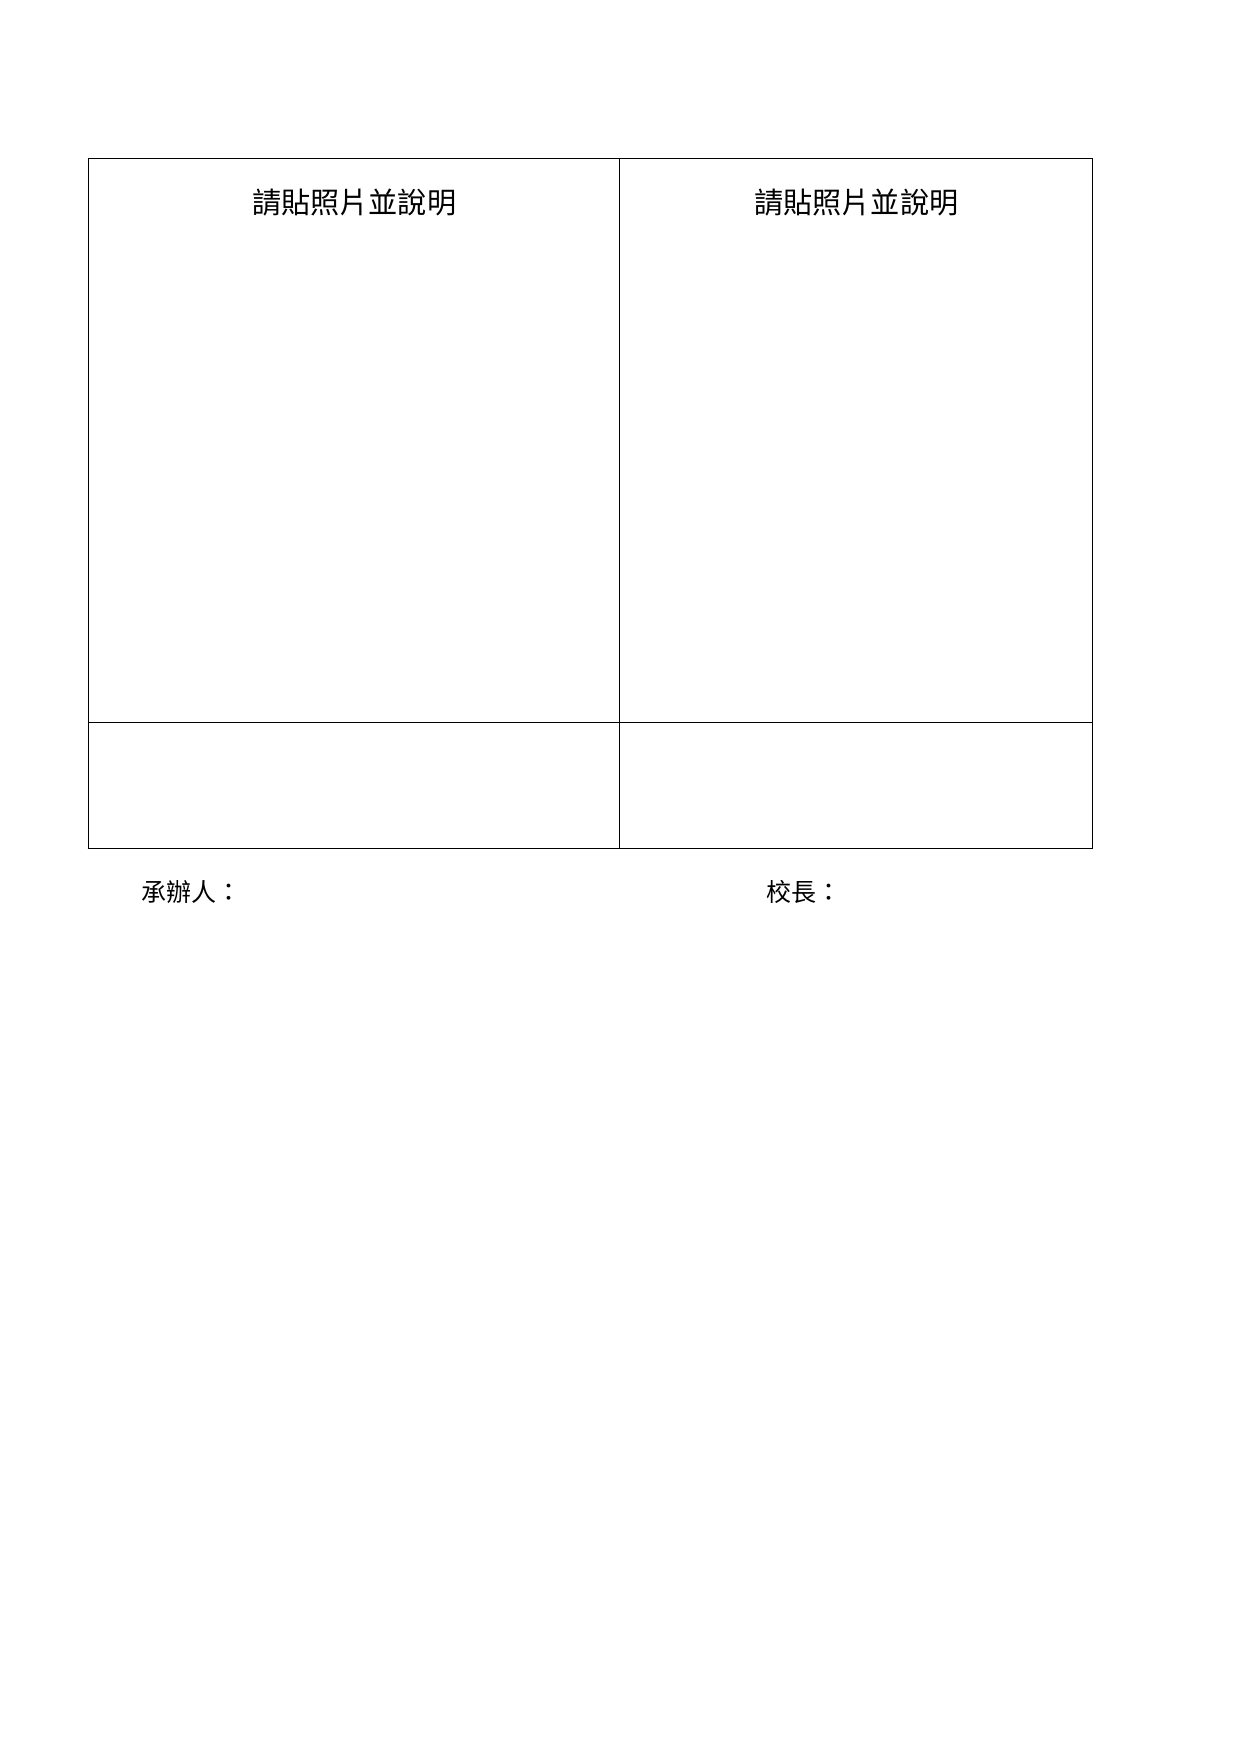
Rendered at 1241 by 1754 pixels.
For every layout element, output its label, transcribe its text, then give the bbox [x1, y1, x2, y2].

table_cell [620, 723, 1092, 848]
table_header 請貼照片並說明 [620, 159, 1092, 722]
table_cell [89, 723, 619, 848]
text 承辦人： 校長： [118, 849, 1122, 911]
table_header 請貼照片並說明 [89, 159, 619, 722]
